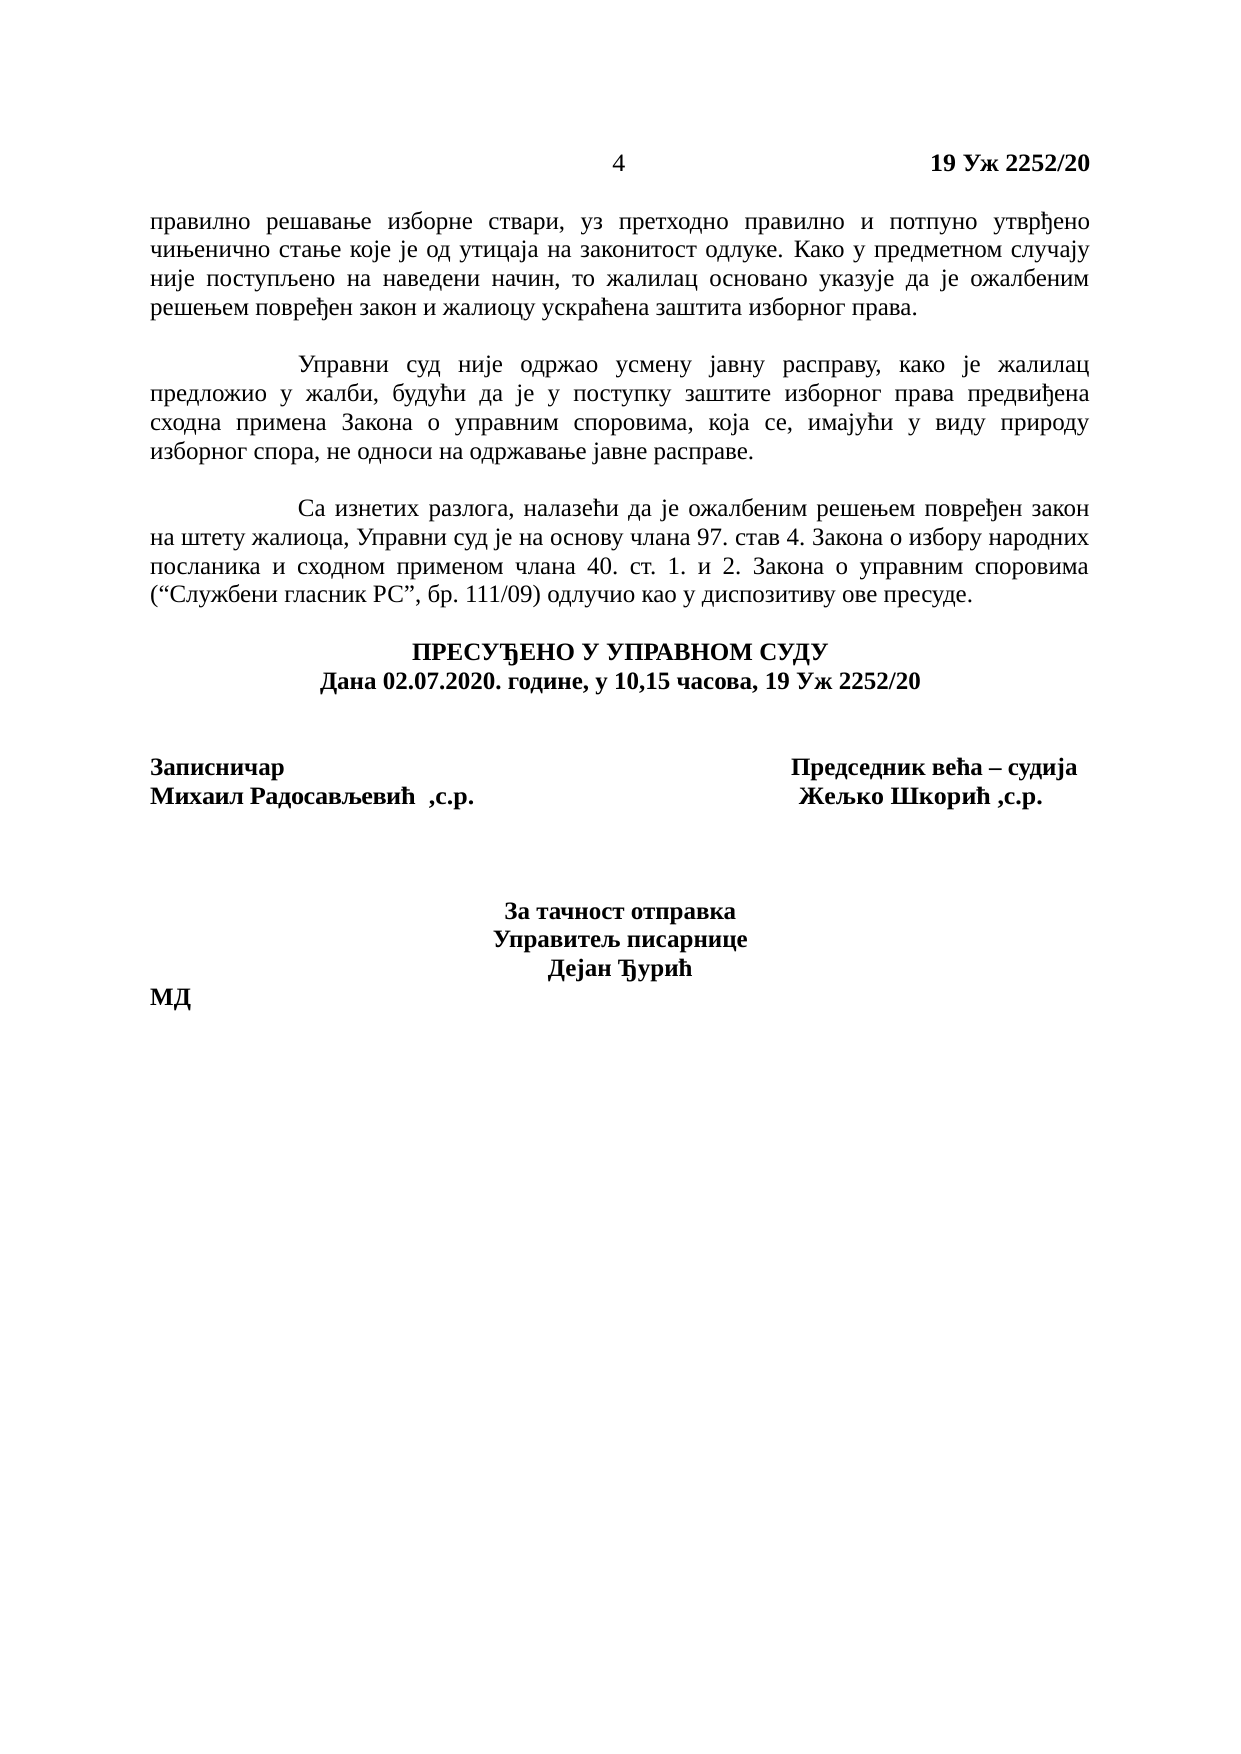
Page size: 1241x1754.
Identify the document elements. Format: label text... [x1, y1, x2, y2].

text Записничар Председник већа – судија [150, 752, 1090, 781]
text За тачност отправка [150, 896, 1090, 924]
text Дана 02.07.2020. године, у 10,15 часова, 19 Уж 2252/20 [150, 666, 1090, 694]
text правилно решавање изборне ствари, уз претходно правилно и потпуно утврђено чињенично стање које је од утицаја на законитост одлуке. Како у предметном случају није поступљено на наведени начин, то жалилац основано указује да је ожалбеним решењем повређен закон и жалиоцу ускраћена заштита изборног права. [150, 206, 1090, 321]
text Управни суд није одржао усмену јавну расправу, како је жалилац предложио у жалби, будући да је у поступку заштите изборног права предвиђена сходна примена Закона о управним споровима, која се, имајући у виду природу изборног спора, не односи на одржавање јавне расправе. [150, 349, 1090, 464]
text Дејан Ђурић [150, 953, 1090, 982]
text Са изнетих разлога, налазећи да је ожалбеним решењем повређен закон на штету жалиоца, Управни суд је на основу члана 97. став 4. Закона о избору народних посланика и сходном применом члана 40. ст. 1. и 2. Закона о управним споровима (“Службени гласник РС”, бр. 111/09) одлучио као у диспозитиву ове пресуде. [150, 493, 1090, 608]
text ПРЕСУЂЕНО У УПРАВНОМ СУДУ [150, 637, 1090, 666]
text Михаил Радосављевић ,с.р. Жељко Шкорић ,с.р. [150, 781, 1090, 809]
text МД [150, 982, 1090, 1011]
text Управитељ писарнице [150, 924, 1090, 953]
